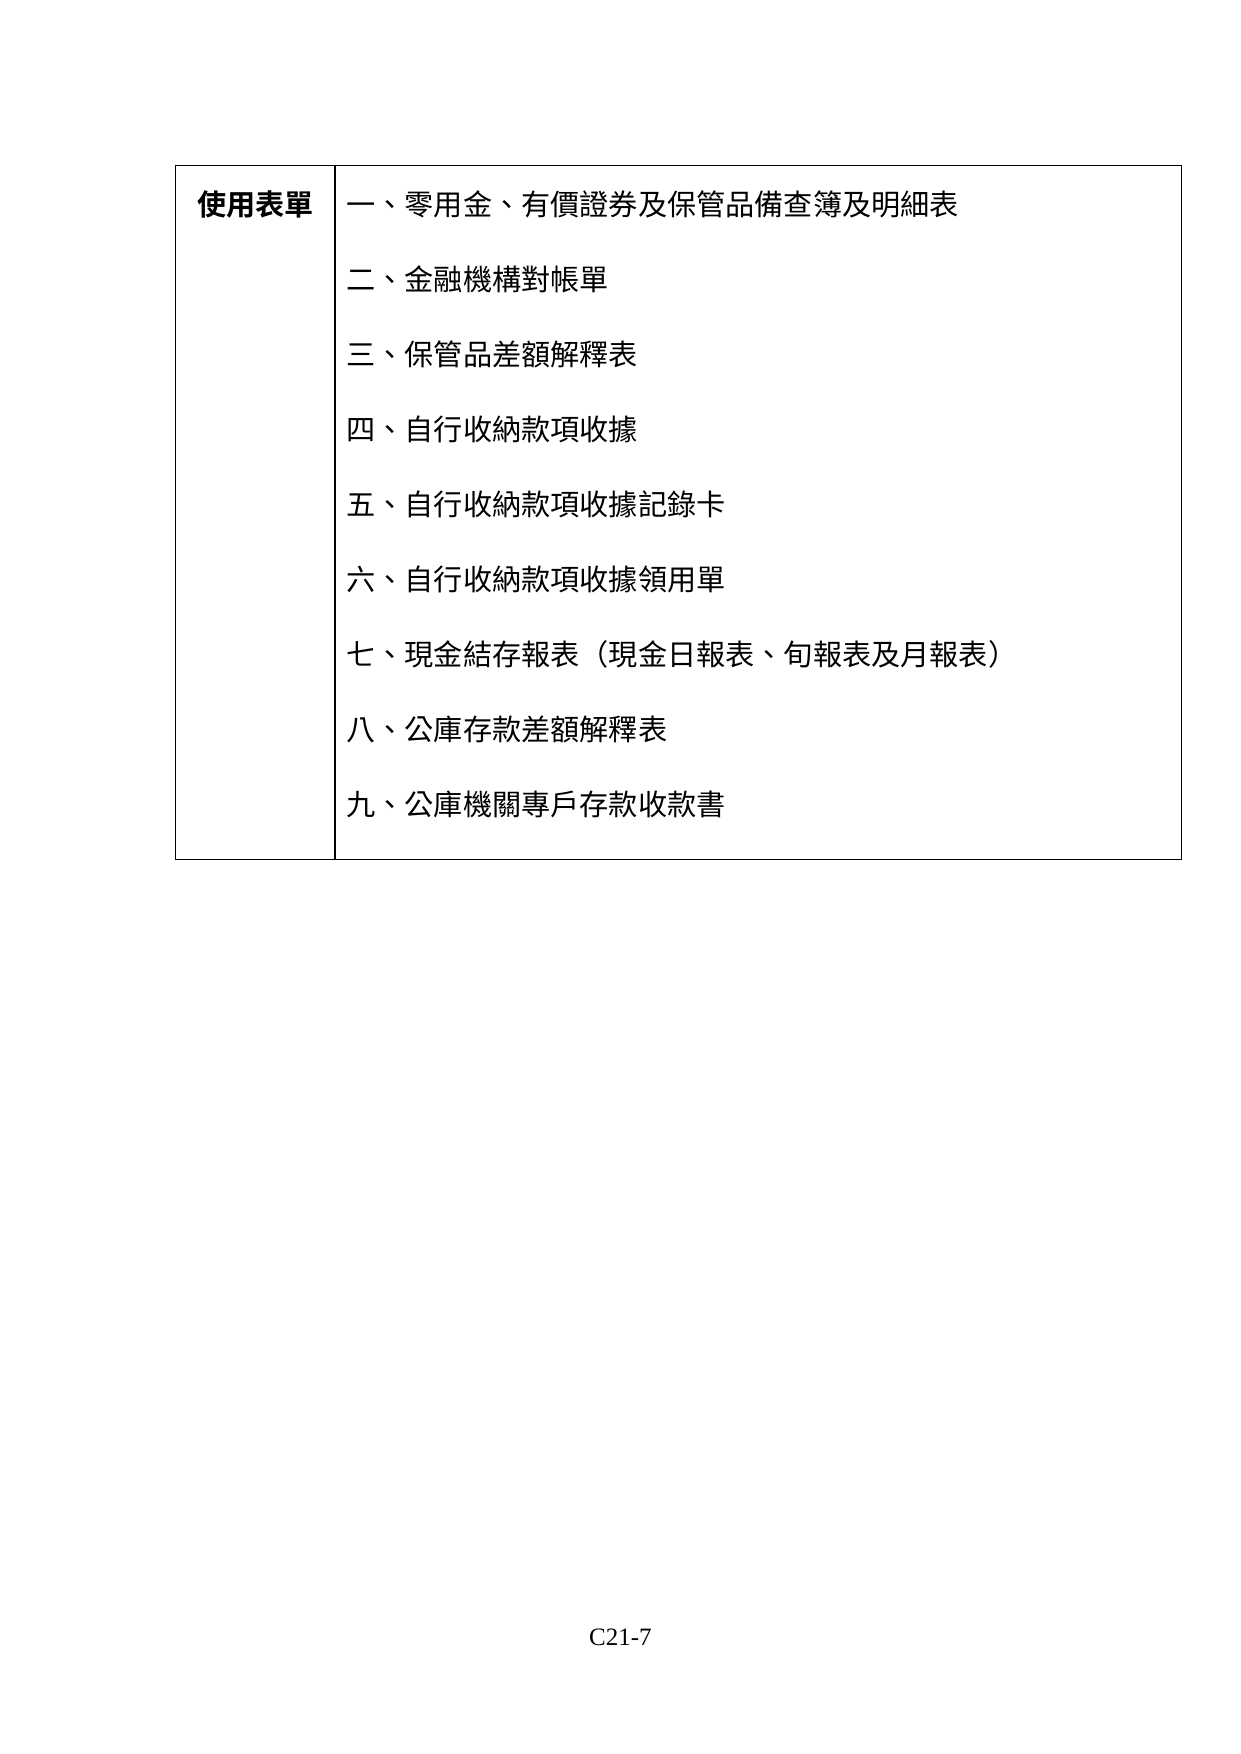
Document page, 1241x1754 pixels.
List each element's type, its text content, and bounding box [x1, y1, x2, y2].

table_cell 一、零用金、有價證券及保管品備查簿及明細表 二、金融機構對帳單 三、保管品差額解釋表 四、自行收納款項收據 五、自行收納款項收據記錄卡 六、自行收納款項收據領用單 七、現金結存報表（現金日報表、旬報表及月報表） 八、公庫存款差額解釋表 九、公庫機關專戶存款收款書 [336, 166, 1181, 859]
table_cell 使用表單 [176, 166, 334, 859]
